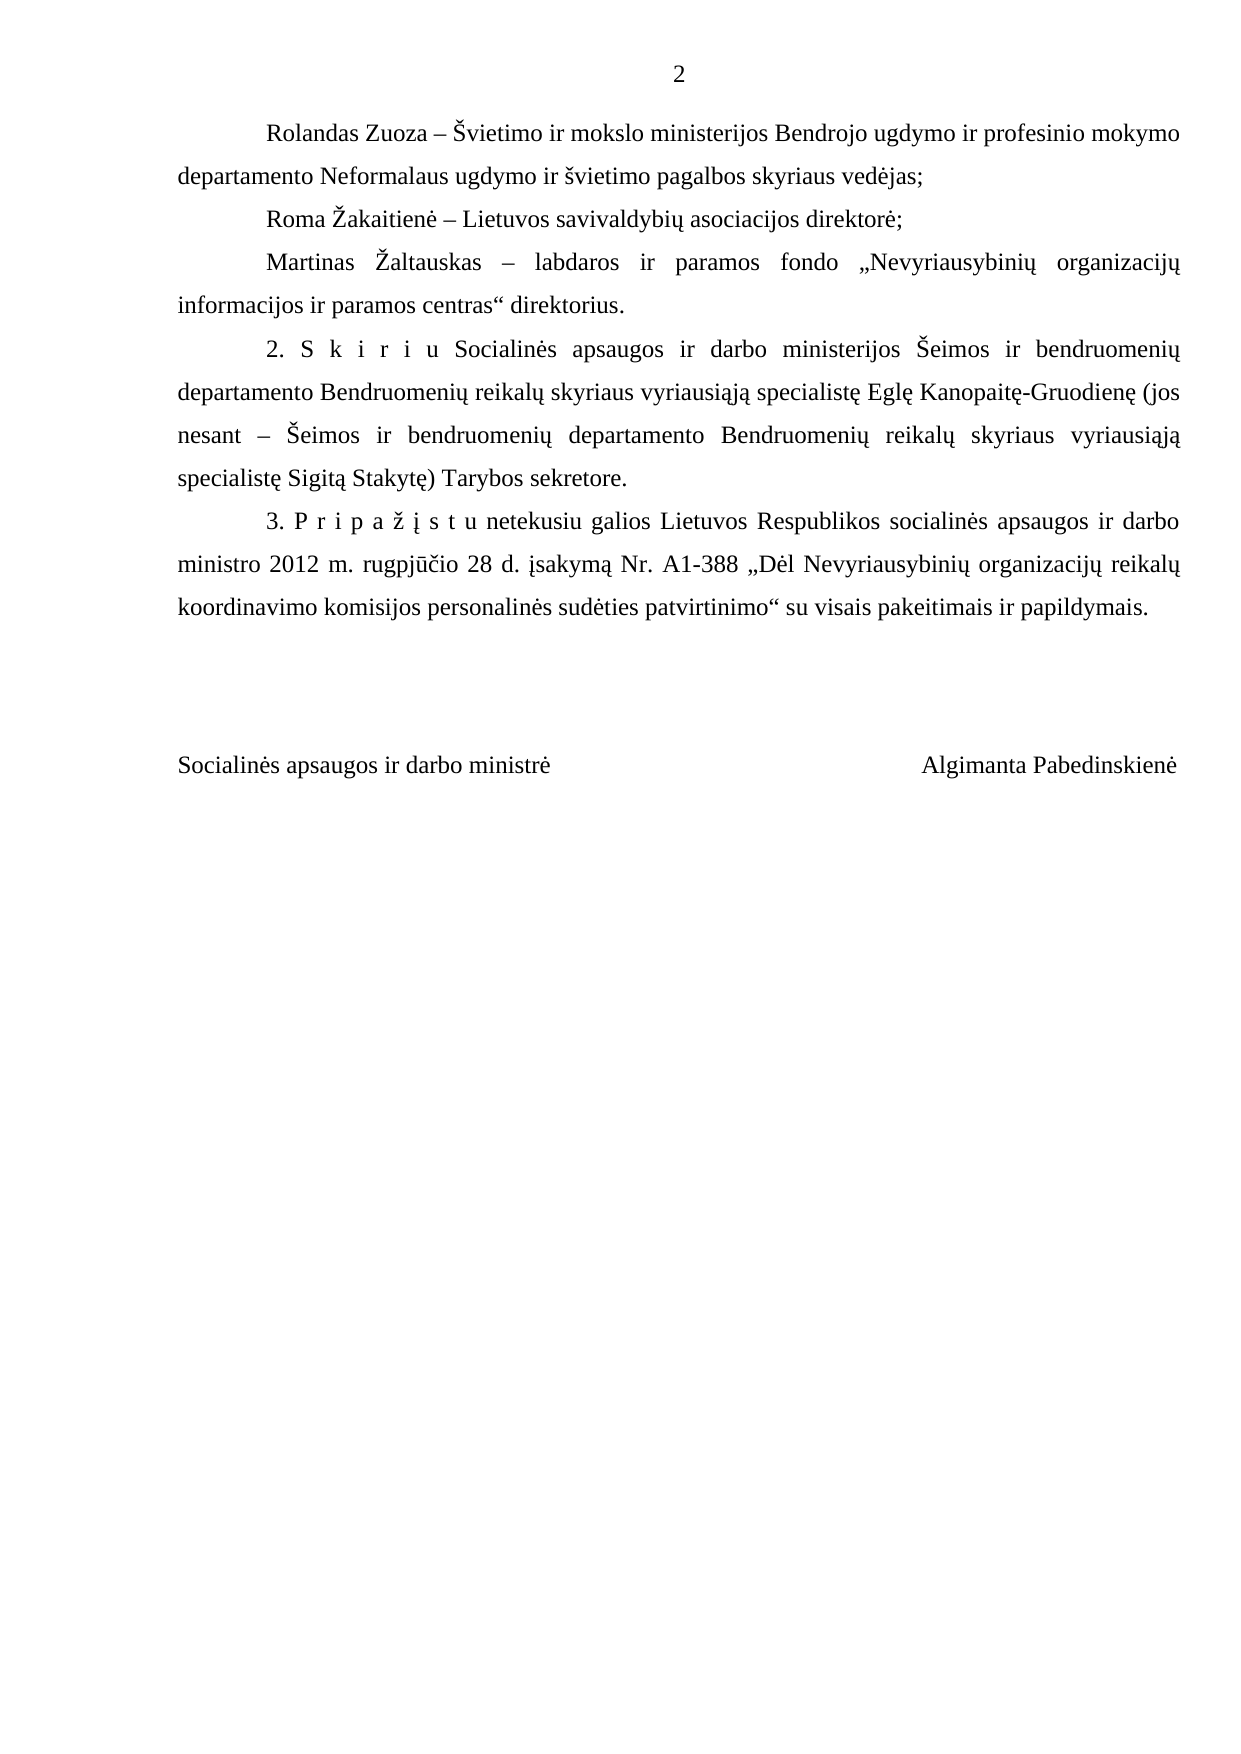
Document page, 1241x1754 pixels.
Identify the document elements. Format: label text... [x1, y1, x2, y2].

text 3. P r i p a ž į s t u netekusiu galios Lietuvos Respublikos socialinės apsaugos ir darbo ministro 2012 m. rugpjūčio 28 d. įsakymą Nr. A1-388 „Dėl Nevyriausybinių organizacijų reikalų koordinavimo komisijos personalinės sudėties patvirtinimo“ su visais pakeitimais ir papildymais. [177, 506, 1181, 621]
text 2. S k i r i u Socialinės apsaugos ir darbo ministerijos Šeimos ir bendruomenių departamento Bendruomenių reikalų skyriaus vyriausiąją specialistę Eglę Kanopaitę-Gruodienę (jos nesant – Šeimos ir bendruomenių departamento Bendruomenių reikalų skyriaus vyriausiąją specialistę Sigitą Stakytę) Tarybos sekretore. [177, 334, 1181, 492]
text Roma Žakaitienė – Lietuvos savivaldybių asociacijos direktorė; [177, 204, 1181, 233]
text Rolandas Zuoza – Švietimo ir mokslo ministerijos Bendrojo ugdymo ir profesinio mokymo departamento Neformalaus ugdymo ir švietimo pagalbos skyriaus vedėjas; [177, 118, 1181, 190]
text Socialinės apsaugos ir darbo ministrė Algimanta Pabedinskienė [177, 751, 1181, 779]
text Martinas Žaltauskas – labdaros ir paramos fondo „Nevyriausybinių organizacijų informacijos ir paramos centras“ direktorius. [177, 247, 1181, 319]
